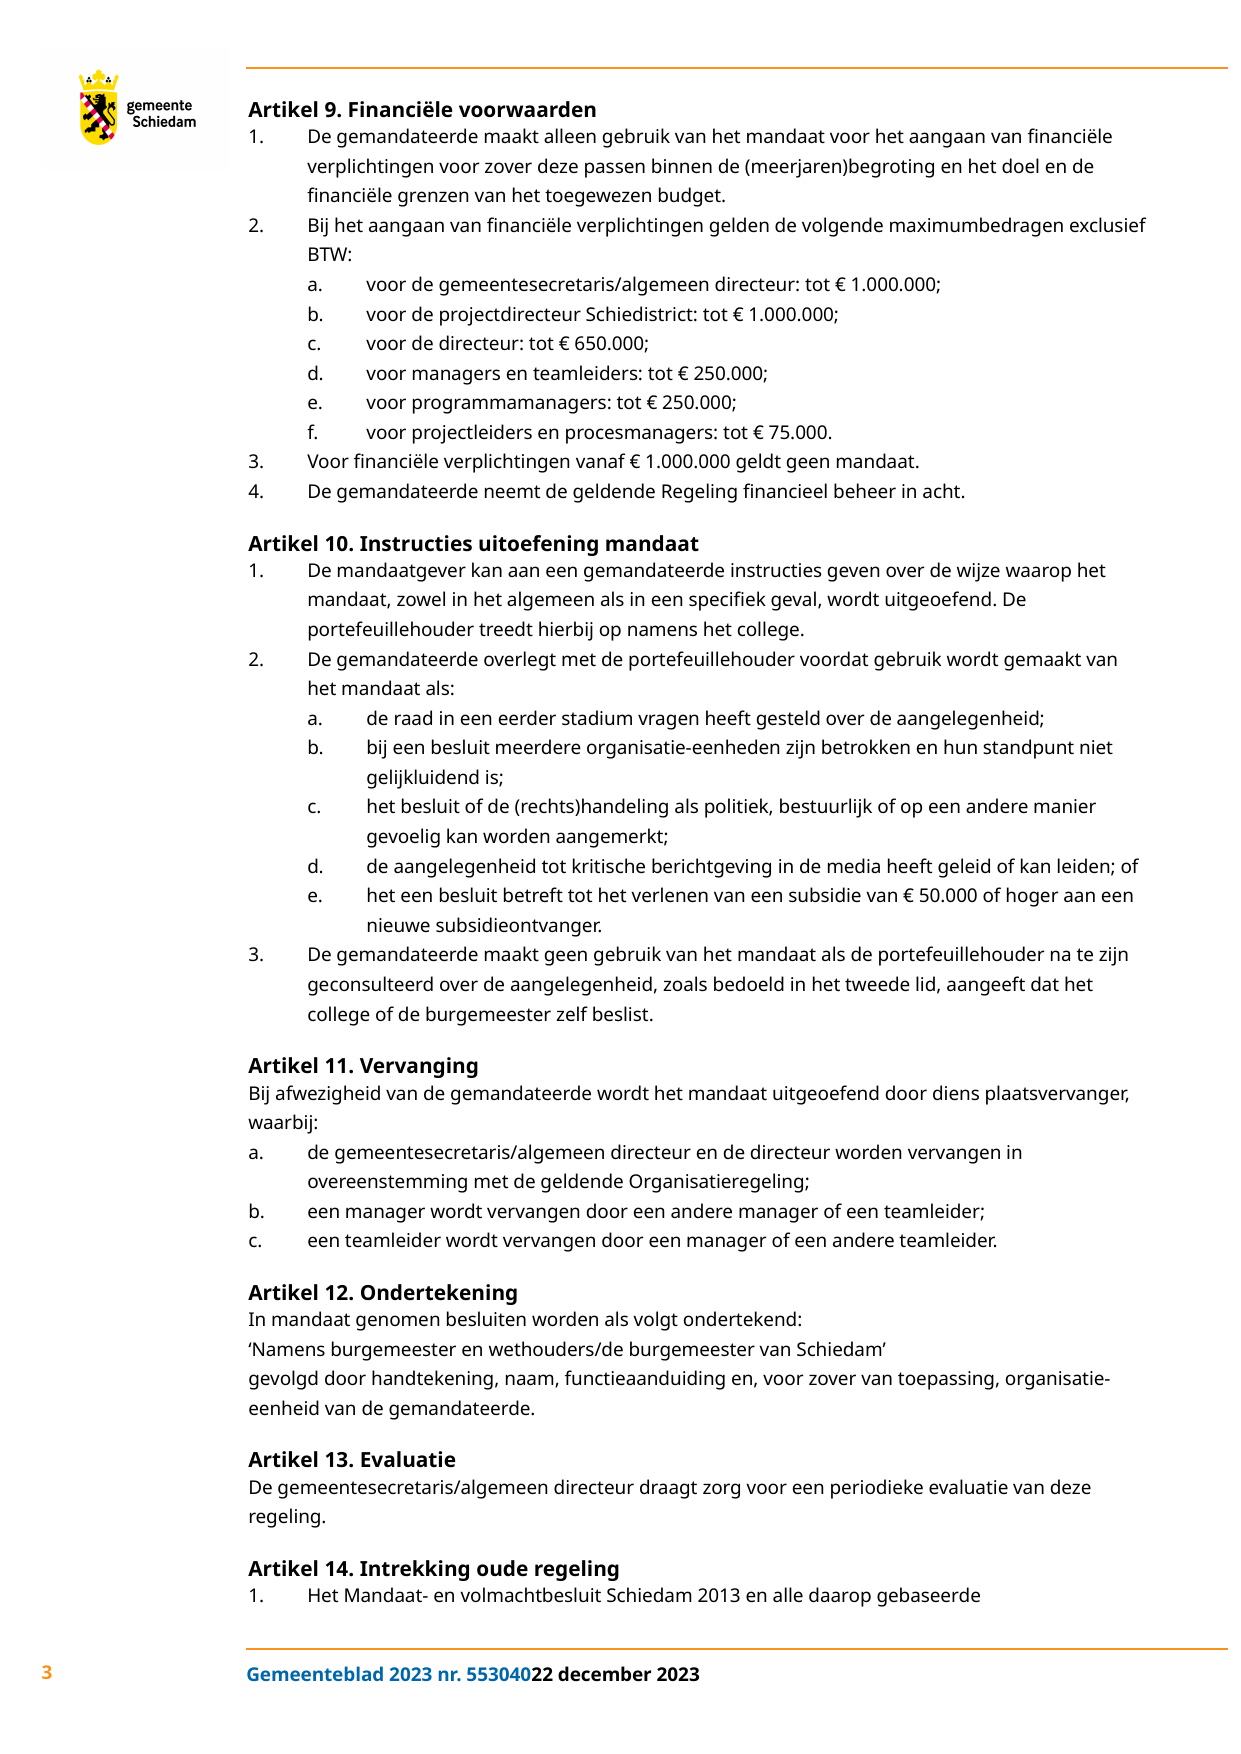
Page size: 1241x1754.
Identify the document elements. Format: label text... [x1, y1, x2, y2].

picture [41, 47, 231, 172]
text Bij afwezigheid van de gemandateerde wordt het mandaat uitgeoefend door diens plaatsvervanger, waarbij: [248, 1080, 1152, 1135]
list voor projectleiders en procesmanagers: tot € 75.000. [307, 419, 1152, 445]
text ‘Namens burgemeester en wethouders/de burgemeester van Schiedam’ [248, 1336, 1152, 1362]
text Artikel 13. Evaluatie [248, 1446, 1152, 1474]
list bij een besluit meerdere organisatie-eenheden zijn betrokken en hun standpunt niet gelijkluidend is; [307, 734, 1152, 790]
text In mandaat genomen besluiten worden als volgt ondertekend: [248, 1306, 1152, 1332]
list De gemandateerde overlegt met de portefeuillehouder voordat gebruik wordt gemaakt van het mandaat als: [248, 646, 1152, 701]
text De gemeentesecretaris/algemeen directeur draagt zorg voor een periodieke evaluatie van deze regeling. [248, 1474, 1152, 1529]
text Artikel 12. Ondertekening [248, 1278, 1152, 1306]
text Artikel 11. Vervanging [248, 1051, 1152, 1080]
list een teamleider wordt vervangen door een manager of een andere teamleider. [248, 1228, 1152, 1253]
text Artikel 10. Instructies uitoefening mandaat [248, 529, 1152, 557]
list De gemandateerde neemt de geldende Regeling financieel beheer in acht. [248, 478, 1152, 504]
list de raad in een eerder stadium vragen heeft gesteld over de aangelegenheid; [307, 705, 1152, 731]
list De gemandateerde maakt alleen gebruik van het mandaat voor het aangaan van financiële verplichtingen voor zover deze passen binnen de (meerjaren)begroting en het doel en de financiële grenzen van het toegewezen budget. [248, 123, 1152, 208]
list de gemeentesecretaris/algemeen directeur en de directeur worden vervangen in overeenstemming met de geldende Organisatieregeling; [248, 1139, 1152, 1194]
list voor programmamanagers: tot € 250.000; [307, 389, 1152, 415]
list het een besluit betreft tot het verlenen van een subsidie van € 50.000 of hoger aan een nieuwe subsidieontvanger. [307, 882, 1152, 938]
list De mandaatgever kan aan een gemandateerde instructies geven over de wijze waarop het mandaat, zowel in het algemeen als in een specifiek geval, wordt uitgeoefend. De portefeuillehouder treedt hierbij op namens het college. [248, 557, 1152, 642]
list voor de directeur: tot € 650.000; [307, 330, 1152, 356]
list de aangelegenheid tot kritische berichtgeving in de media heeft geleid of kan leiden; of [307, 853, 1152, 879]
list voor managers en teamleiders: tot € 250.000; [307, 360, 1152, 386]
list voor de gemeentesecretaris/algemeen directeur: tot € 1.000.000; [307, 271, 1152, 297]
list het besluit of de (rechts)handeling als politiek, bestuurlijk of op een andere manier gevoelig kan worden aangemerkt; [307, 794, 1152, 849]
list Het Mandaat- en volmachtbesluit Schiedam 2013 en alle daarop gebaseerde [248, 1582, 1152, 1608]
list Bij het aangaan van financiële verplichtingen gelden de volgende maximumbedragen exclusief BTW: [248, 212, 1152, 267]
text Artikel 9. Financiële voorwaarden [248, 95, 1152, 123]
text gevolgd door handtekening, naam, functieaanduiding en, voor zover van toepassing, organisatie-eenheid van de gemandateerde. [248, 1366, 1152, 1421]
list Voor financiële verplichtingen vanaf € 1.000.000 geldt geen mandaat. [248, 449, 1152, 474]
list voor de projectdirecteur Schiedistrict: tot € 1.000.000; [307, 301, 1152, 326]
list De gemandateerde maakt geen gebruik van het mandaat als de portefeuillehouder na te zijn geconsulteerd over de aangelegenheid, zoals bedoeld in het tweede lid, aangeeft dat het college of de burgemeester zelf beslist. [248, 942, 1152, 1027]
text Artikel 14. Intrekking oude regeling [248, 1554, 1152, 1582]
list een manager wordt vervangen door een andere manager of een teamleider; [248, 1198, 1152, 1224]
